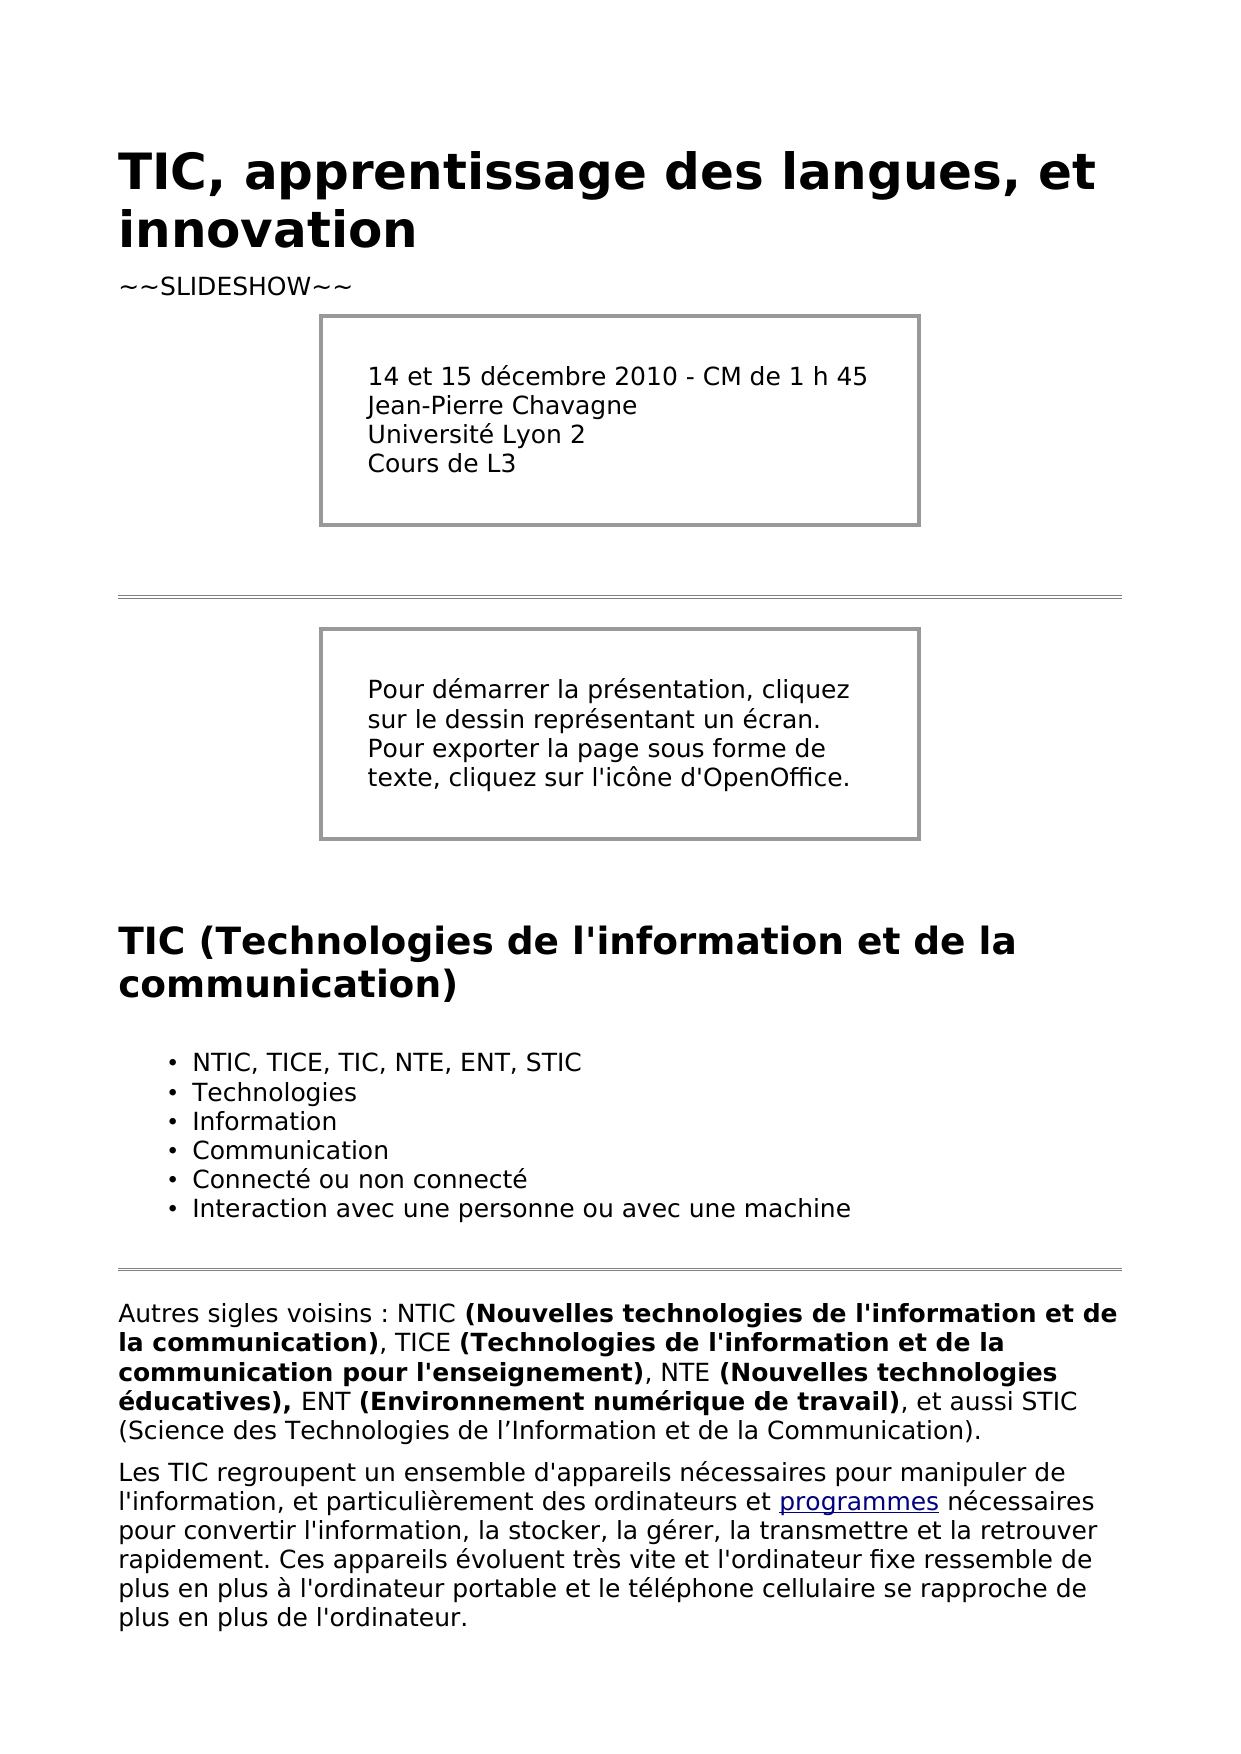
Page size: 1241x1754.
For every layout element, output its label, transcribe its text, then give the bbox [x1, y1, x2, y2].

list Information [177, 1107, 1122, 1136]
text Les TIC regroupent un ensemble d'appareils nécessaires pour manipuler de l'information, et particulièrement des ordinateurs et programmes nécessaires pour convertir l'information, la stocker, la gérer, la transmettre et la retrouver rapidement. Ces appareils évoluent très vite et l'ordinateur fixe ressemble de plus en plus à l'ordinateur portable et le téléphone cellulaire se rapproche de plus en plus de l'ordinateur. [118, 1458, 1122, 1633]
text ~~SLIDESHOW~~ [118, 272, 1122, 301]
subtitle TIC (Technologies de l'information et de la communication) [118, 919, 1122, 1007]
list Connecté ou non connecté [177, 1165, 1122, 1194]
subtitle TIC, apprentissage des langues, et innovation [118, 143, 1122, 259]
list Communication [177, 1136, 1122, 1165]
table_header Pour démarrer la présentation, cliquez sur le dessin représentant un écran. Pour exporter la page sous forme de texte, cliquez sur l'icône d'OpenOffice. [332, 640, 908, 828]
table_header 14 et 15 décembre 2010 - CM de 1 h 45 Jean-Pierre Chavagne Université Lyon 2 Cours de L3 [332, 327, 908, 514]
text Autres sigles voisins : NTIC (Nouvelles technologies de l'information et de la communication), TICE (Technologies de l'information et de la communication pour l'enseignement), NTE (Nouvelles technologies éducatives), ENT (Environnement numérique de travail), et aussi STIC (Science des Technologies de l’Information et de la Communication). [118, 1299, 1122, 1445]
list Technologies [177, 1078, 1122, 1107]
list NTIC, TICE, TIC, NTE, ENT, STIC [177, 1048, 1122, 1078]
list Interaction avec une personne ou avec une machine [177, 1194, 1122, 1223]
